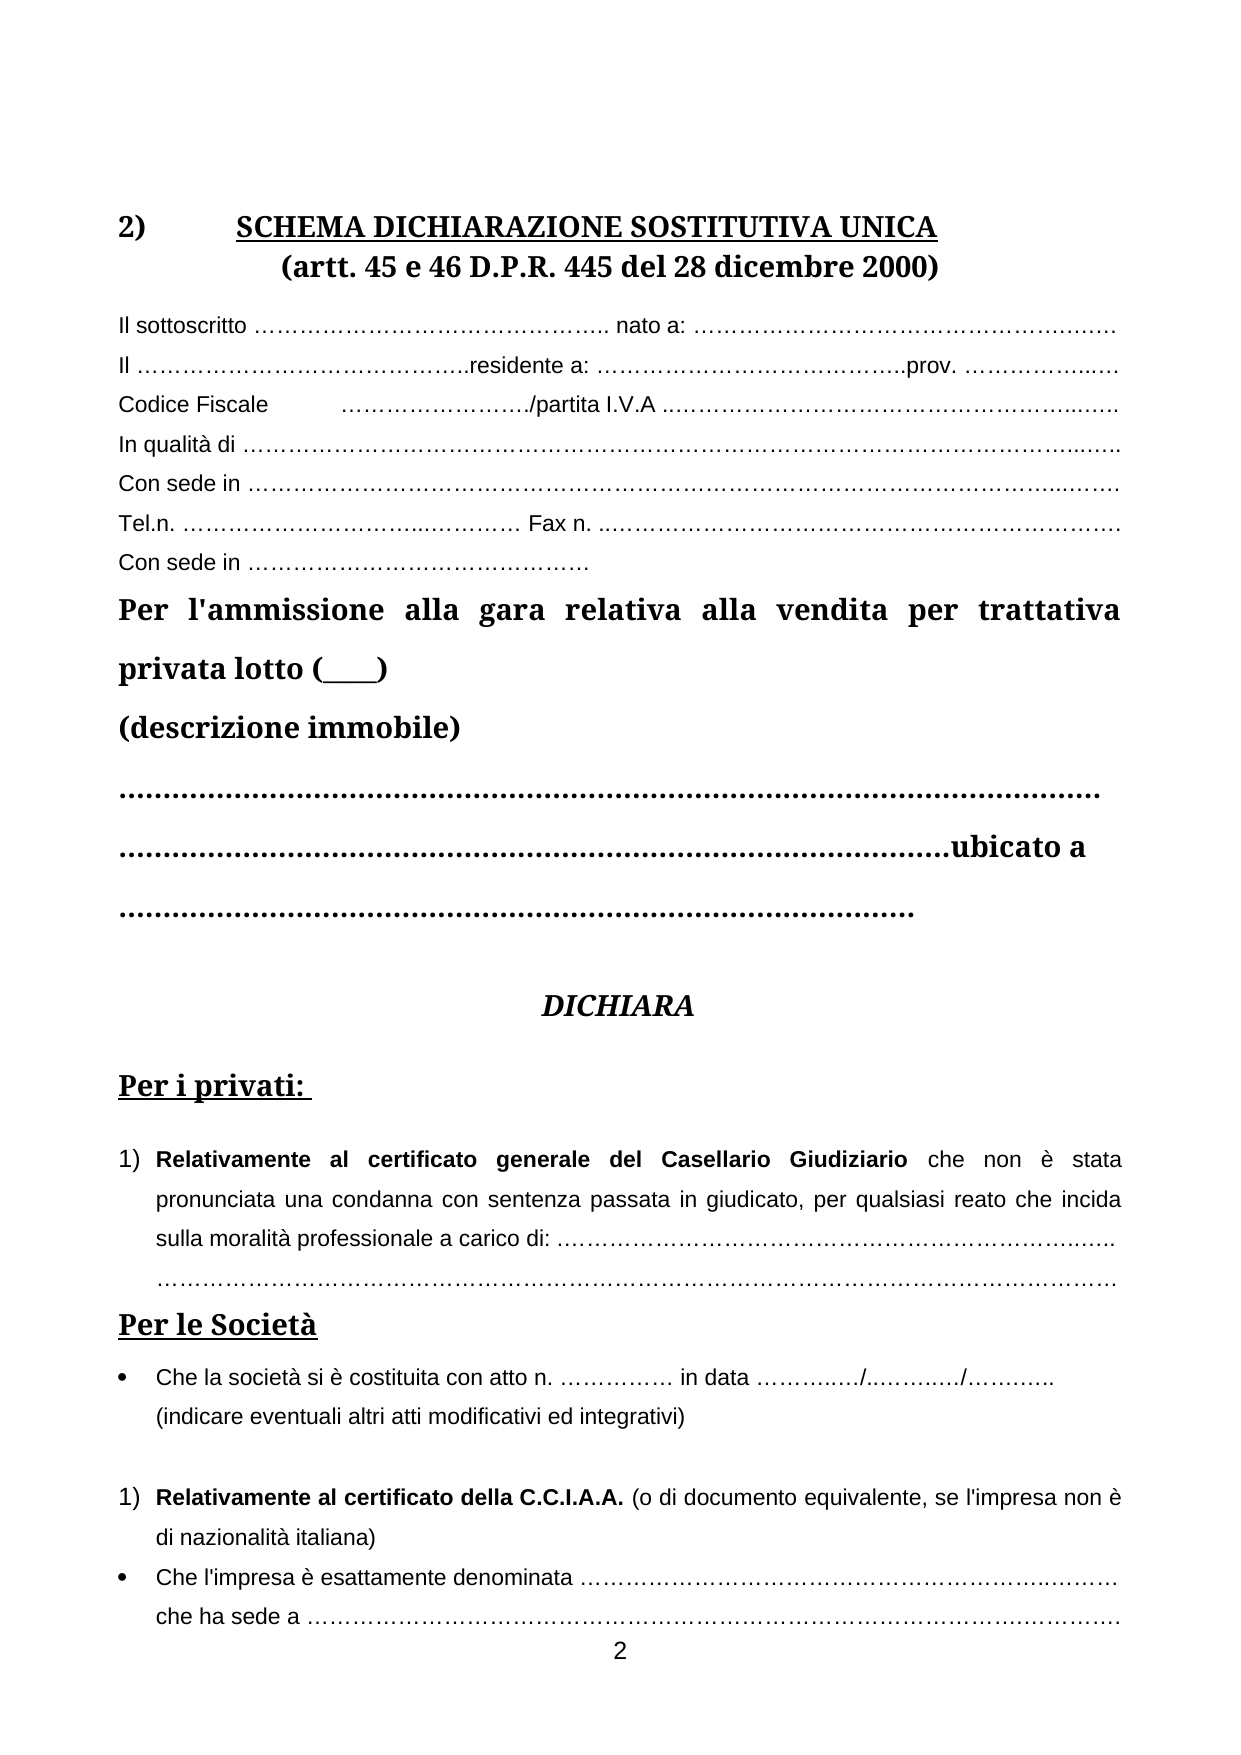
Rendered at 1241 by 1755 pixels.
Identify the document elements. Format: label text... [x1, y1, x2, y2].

text Con sede in ……………………………………… [118, 549, 1122, 576]
text Il sottoscritto ……………………………………….. nato a: ………………………………………….….… [118, 312, 1122, 339]
text (descrizione immobile) …………………………………………………………………………………………………………………………………………………………………………………….ubicato a ……………………………………………………………………………… [118, 708, 1122, 926]
text Codice Fiscale ……………………./partita I.V.A ..……………………………………………...….. [118, 391, 1122, 418]
list Relativamente al certificato generale del Casellario Giudiziario che non è stata pronunciata una condanna con sentenza passata in giudicato, per qualsiasi reato che incida sulla moralità professionale a carico di: .…………………………………………………………..….. [118, 1144, 1122, 1252]
list Che la società si è costituita con atto n. …………… in data ………..…/..……..…/…….….. [118, 1364, 1122, 1390]
text In qualità di ………………………………………………………………………………………………...….. [118, 431, 1122, 457]
text Il ……………………………………..residente a: …………………………………..prov. ……………...… [118, 352, 1122, 378]
list Che l'impresa è esattamente denominata ……………………………………………………..……… [118, 1563, 1122, 1590]
text che ha sede a ………………………………………………………………………………….…………. [156, 1603, 1122, 1629]
text ……………………………………………………………………………………………………………… [156, 1265, 1122, 1291]
text Per i privati: [118, 1065, 1122, 1104]
text DICHIARA [118, 985, 1122, 1025]
text (artt. 45 e 46 D.P.R. 445 del 28 dicembre 2000) [207, 246, 1122, 286]
text (indicare eventuali altri atti modificativi ed integrativi) [156, 1403, 1122, 1429]
text Tel.n. …………………………...………… Fax n. ..…………………………………………………………. [118, 510, 1122, 536]
list SCHEMA DICHIARAZIONE SOSTITUTIVA UNICA [118, 207, 1122, 246]
text Per le Società [118, 1304, 1122, 1344]
list Relativamente al certificato della C.C.I.A.A. (o di documento equivalente, se l'impresa non è di nazionalità italiana) [118, 1482, 1122, 1550]
text Per l'ammissione alla gara relativa alla vendita per trattativa privata lotto (____) [118, 589, 1122, 688]
text Con sede in ……………………………………………………………………………………………...……. [118, 470, 1122, 497]
